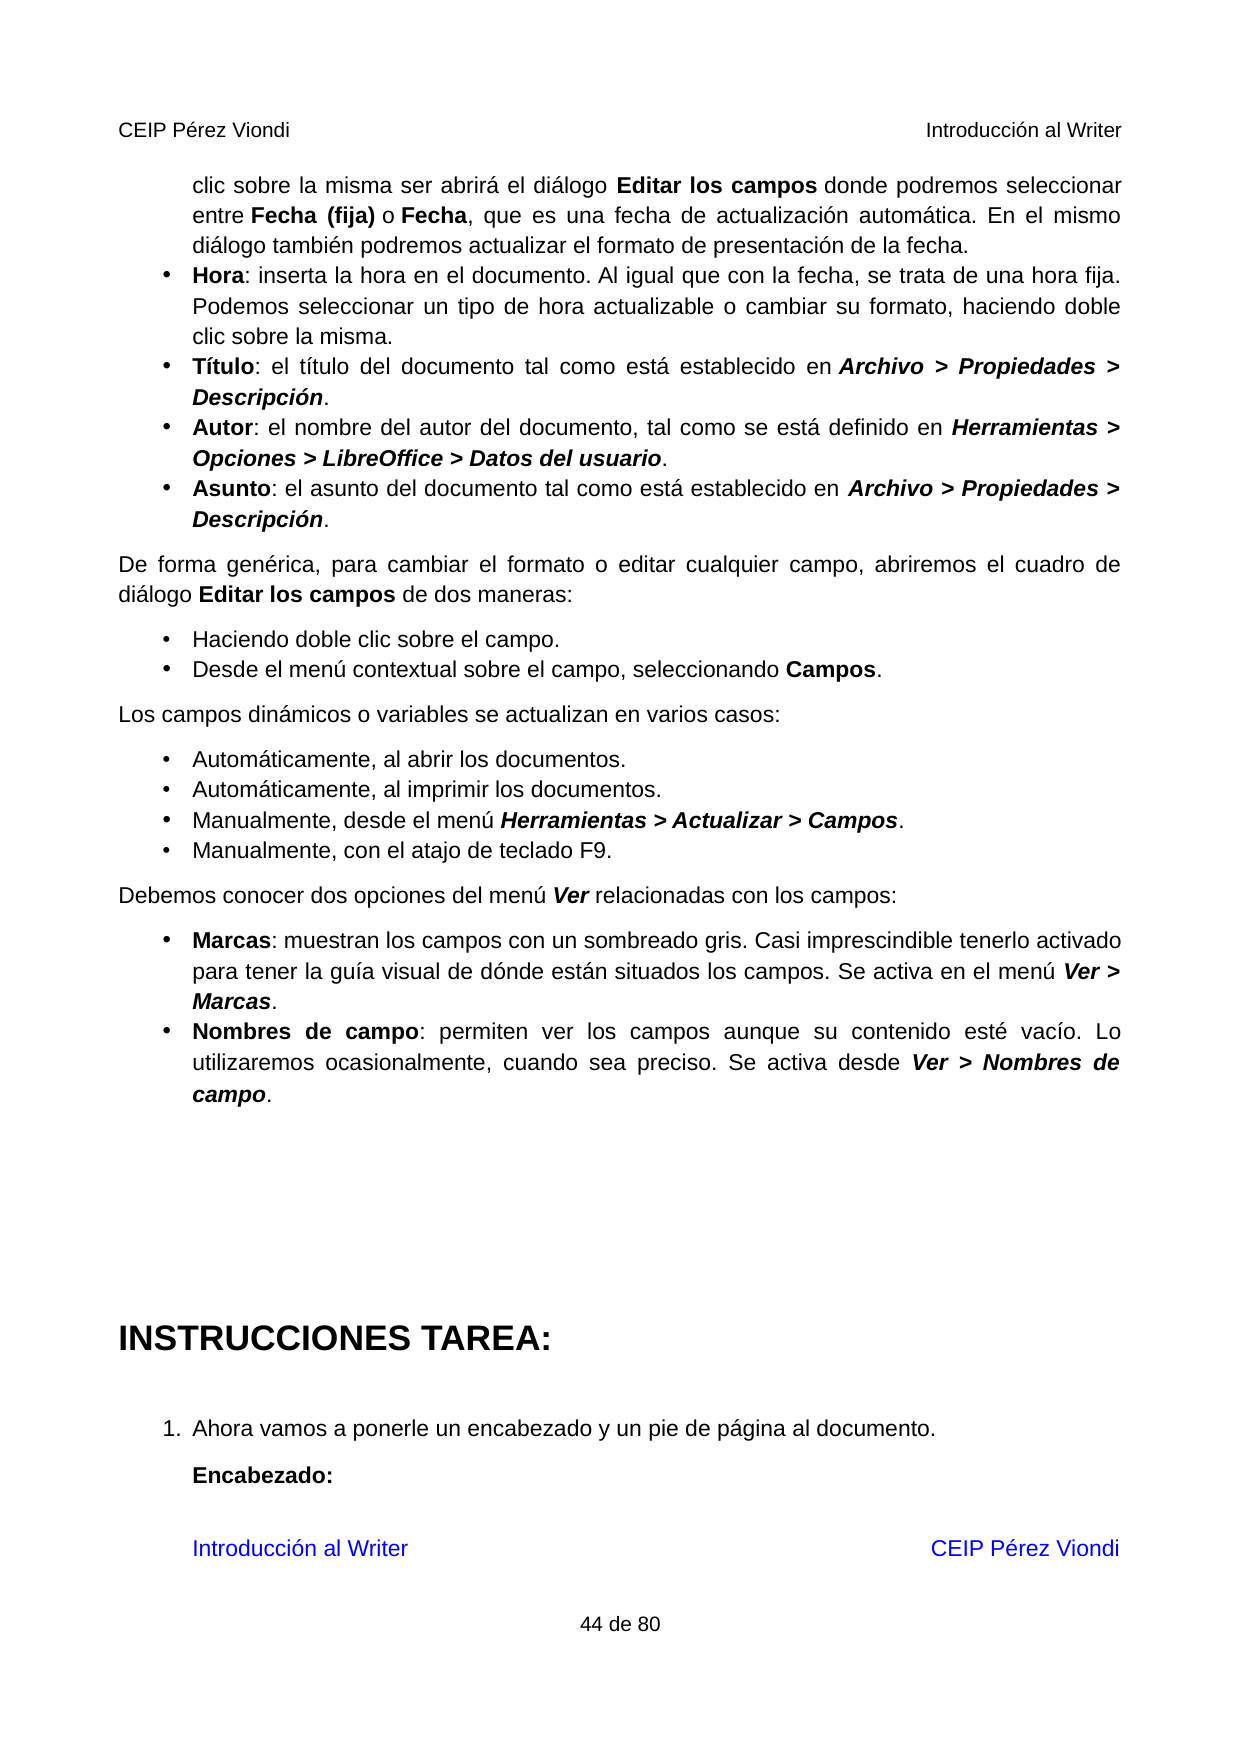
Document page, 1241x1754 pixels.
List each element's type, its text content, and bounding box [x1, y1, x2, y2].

text Los campos dinámicos o variables se actualizan en varios casos: [118, 701, 1122, 728]
list Haciendo doble clic sobre el campo. [162, 626, 1122, 652]
list Nombres de campo: permiten ver los campos aunque su contenido esté vacío. Lo utilizaremos ocasionalmente, cuando sea preciso. Se activa desde Ver > Nombres de campo. [162, 1018, 1122, 1108]
text INSTRUCCIONES TAREA: [118, 1317, 1122, 1358]
text Debemos conocer dos opciones del menú Ver relacionadas con los campos: [118, 882, 1122, 908]
list Desde el menú contextual sobre el campo, seleccionando Campos. [162, 656, 1122, 683]
list Autor: el nombre del autor del documento, tal como se está definido en Herramientas > Opciones > LibreOffice > Datos del usuario. [162, 414, 1122, 471]
list Automáticamente, al imprimir los documentos. [162, 776, 1122, 803]
list clic sobre la misma ser abrirá el diálogo Editar los campos donde podremos seleccionar entre Fecha (fija) o Fecha, que es una fecha de actualización automática. En el mismo diálogo también podremos actualizar el formato de presentación de la fecha. [162, 172, 1122, 258]
list Encabezado: [162, 1462, 1122, 1489]
list Manualmente, con el atajo de teclado F9. [162, 837, 1122, 864]
list Hora: inserta la hora en el documento. Al igual que con la fecha, se trata de una hora fija. Podemos seleccionar un tipo de hora actualizable o cambiar su formato, haciendo doble clic sobre la misma. [162, 262, 1122, 349]
list Manualmente, desde el menú Herramientas > Actualizar > Campos. [162, 807, 1122, 833]
list Marcas: muestran los campos con un sombreado gris. Casi imprescindible tenerlo activado para tener la guía visual de dónde están situados los campos. Se activa en el menú Ver > Marcas. [162, 927, 1122, 1014]
text De forma genérica, para cambiar el formato o editar cualquier campo, abriremos el cuadro de diálogo Editar los campos de dos maneras: [118, 551, 1122, 607]
list Automáticamente, al abrir los documentos. [162, 746, 1122, 772]
list Asunto: el asunto del documento tal como está establecido en Archivo > Propiedades > Descripción. [162, 475, 1122, 532]
list Título: el título del documento tal como está establecido en Archivo > Propiedades > Descripción. [162, 353, 1122, 410]
list Introducción al Writer CEIP Pérez Viondi [162, 1534, 1122, 1561]
list Ahora vamos a ponerle un encabezado y un pie de página al documento. [162, 1415, 1122, 1442]
